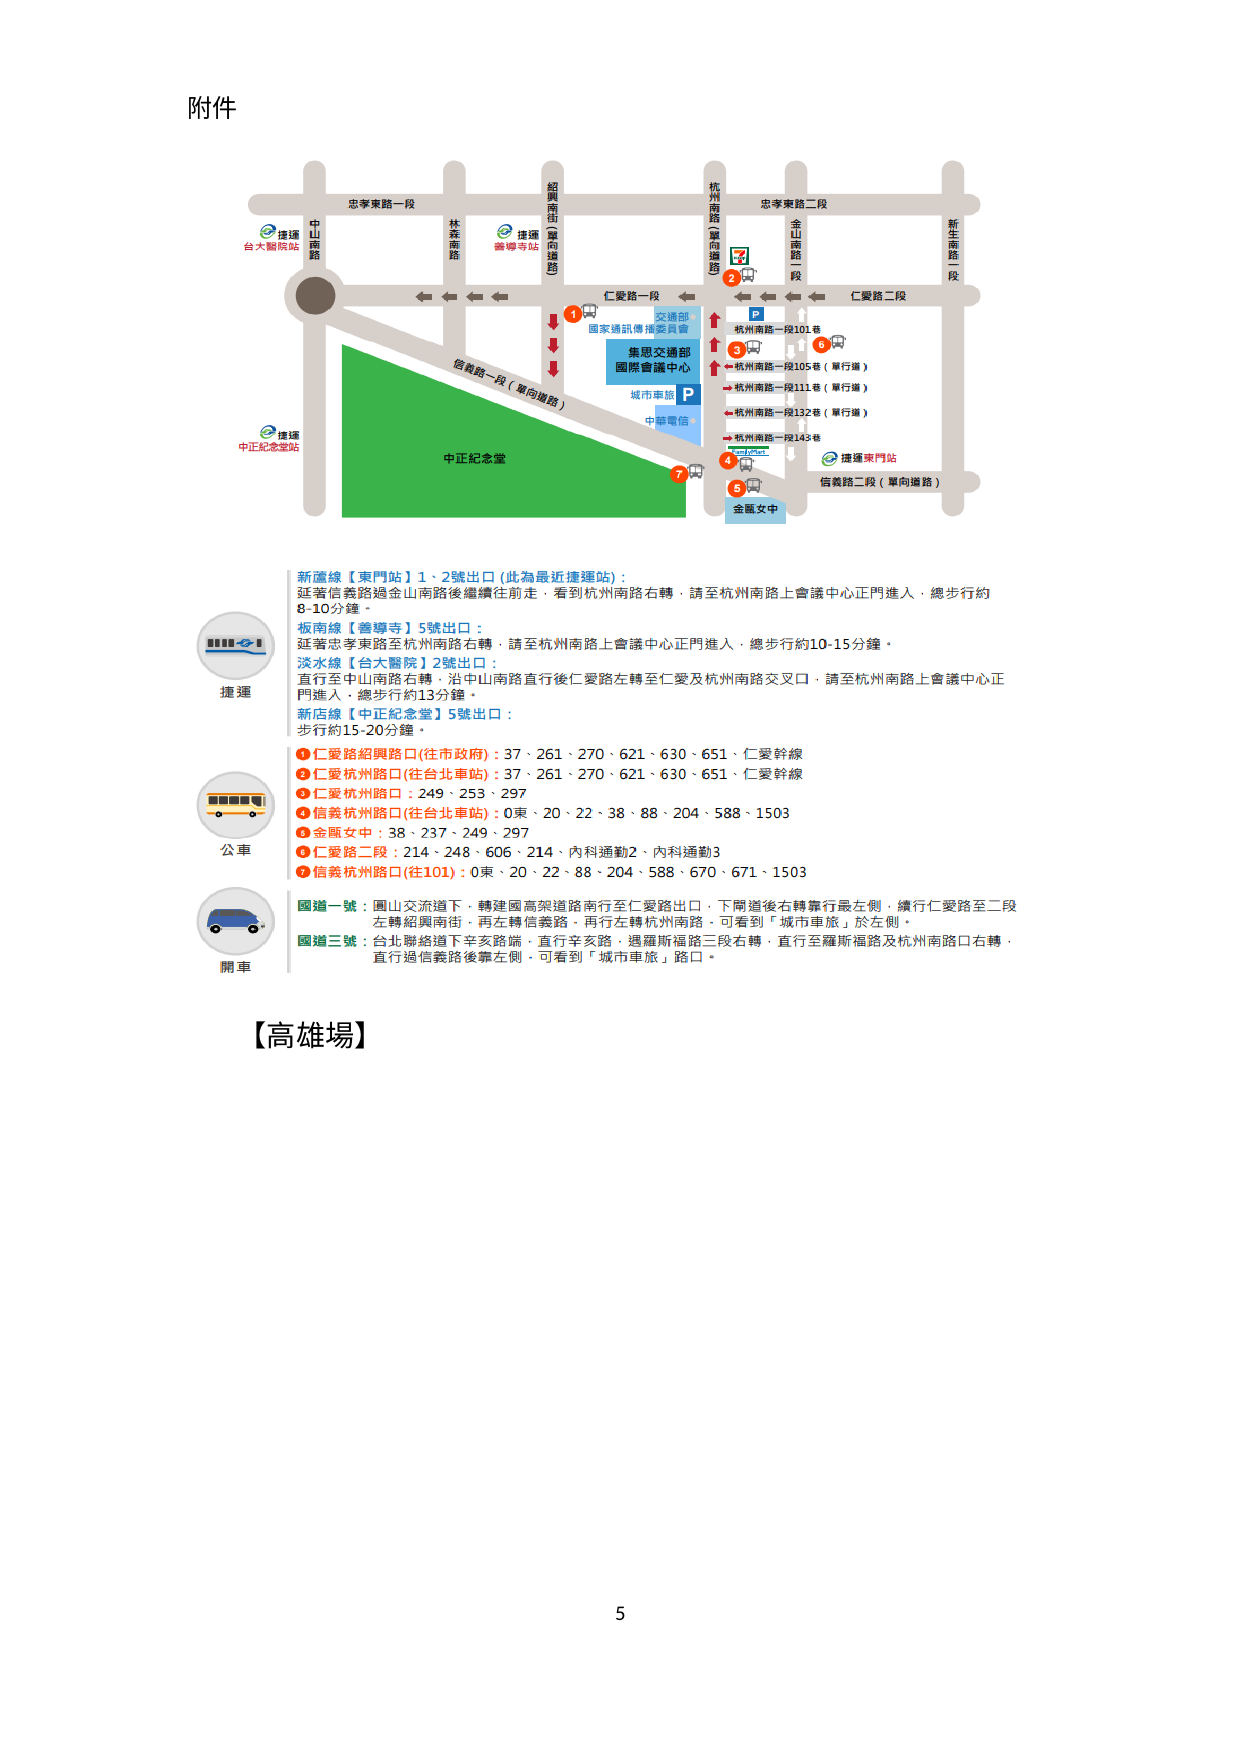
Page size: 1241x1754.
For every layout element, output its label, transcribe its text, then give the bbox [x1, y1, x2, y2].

text 【高雄場】 [237, 1012, 1053, 1055]
